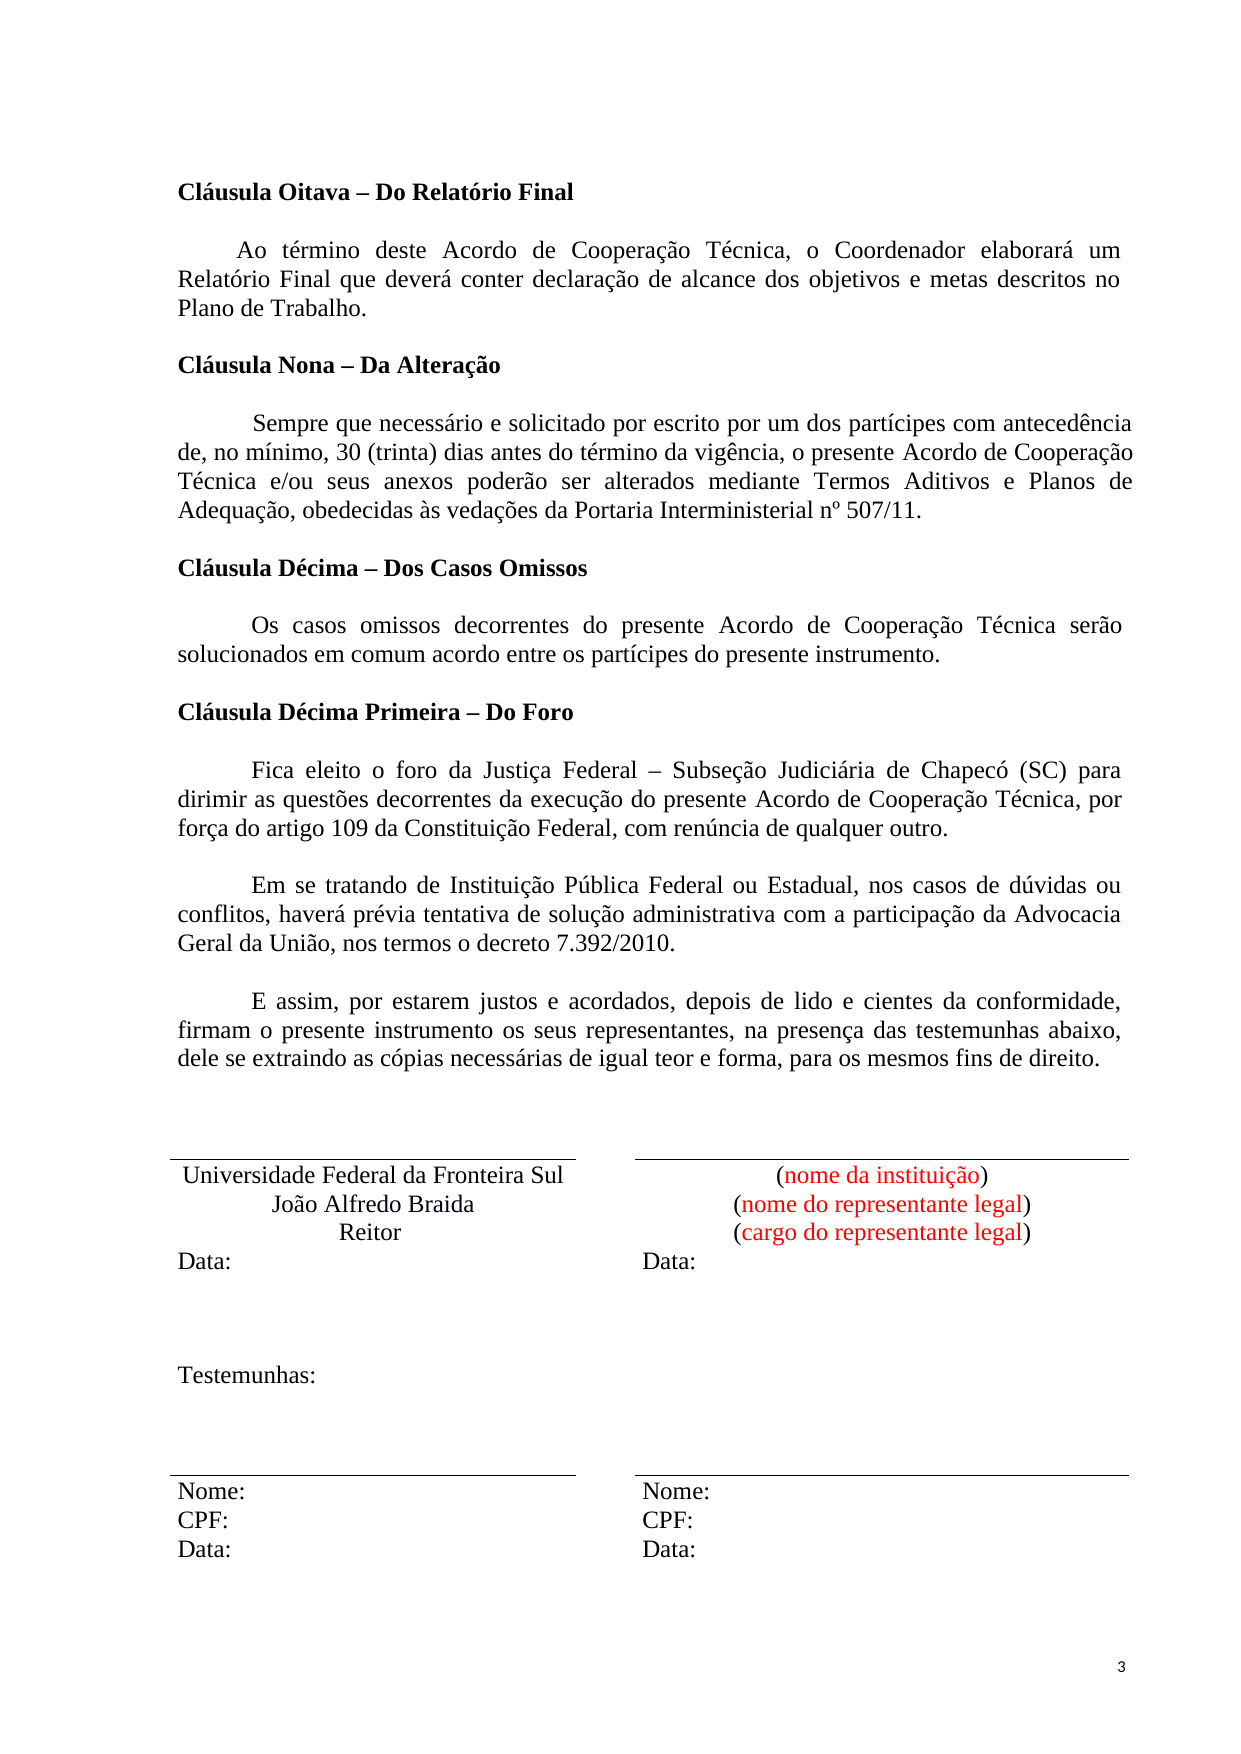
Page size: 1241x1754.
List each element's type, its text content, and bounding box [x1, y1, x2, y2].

text Os casos omissos decorrentes do presente Acordo de Cooperação Técnica serão solucionados em comum acordo entre os partícipes do presente instrumento. [177, 611, 1122, 668]
table_header [576, 1159, 635, 1189]
table_cell [576, 1218, 635, 1246]
text Cláusula Décima – Dos Casos Omissos [177, 553, 1133, 581]
table_cell Reitor [170, 1218, 576, 1246]
text E assim, por estarem justos e acordados, depois de lido e cientes da conformidade, firmam o presente instrumento os seus representantes, na presença das testemunhas abaixo, dele se extraindo as cópias necessárias de igual teor e forma, para os mesmos fins de direito. [177, 986, 1122, 1072]
text Ao término deste Acordo de Cooperação Técnica, o Coordenador elaborará um Relatório Final que deverá conter declaração de alcance dos objetivos e metas descritos no Plano de Trabalho. [177, 235, 1122, 321]
table_cell João Alfredo Braida [170, 1189, 576, 1217]
text Em se tratando de Instituição Pública Federal ou Estadual, nos casos de dúvidas ou conflitos, haverá prévia tentativa de solução administrativa com a participação da Advocacia Geral da União, nos termos o decreto 7.392/2010. [177, 871, 1122, 957]
text Sempre que necessário e solicitado por escrito por um dos partícipes com antecedência de, no mínimo, 30 (trinta) dias antes do término da vigência, o presente Acordo de Cooperação Técnica e/ou seus anexos poderão ser alterados mediante Termos Aditivos e Planos de Adequação, obedecidas às vedações da Portaria Interministerial nº 507/11. [177, 408, 1133, 523]
table_cell Data: [170, 1246, 576, 1275]
table_header [576, 1475, 635, 1505]
table_cell [576, 1246, 635, 1275]
table_cell (cargo do representante legal) [635, 1218, 1129, 1246]
table_cell [576, 1534, 635, 1563]
text Testemunhas: [177, 1360, 1122, 1389]
table_cell [576, 1189, 635, 1217]
text Cláusula Nona – Da Alteração [177, 351, 1133, 379]
table_header (nome da instituição) [635, 1160, 1129, 1189]
table_cell Data: [635, 1534, 1129, 1563]
table_cell (nome do representante legal) [635, 1189, 1129, 1217]
table_header Universidade Federal da Fronteira Sul [170, 1160, 576, 1189]
table_header Nome: [635, 1476, 1129, 1505]
text Cláusula Décima Primeira – Do Foro [177, 697, 1133, 726]
table_cell [576, 1505, 635, 1534]
text Cláusula Oitava – Do Relatório Final [177, 177, 1133, 206]
text Fica eleito o foro da Justiça Federal – Subseção Judiciária de Chapecó (SC) para dirimir as questões decorrentes da execução do presente Acordo de Cooperação Técnica, por força do artigo 109 da Constituição Federal, com renúncia de qualquer outro. [177, 755, 1122, 841]
table_header Nome: [170, 1476, 576, 1505]
table_cell CPF: [635, 1505, 1129, 1534]
table_cell Data: [170, 1534, 576, 1563]
table_cell Data: [635, 1246, 1129, 1275]
table_cell CPF: [170, 1505, 576, 1534]
